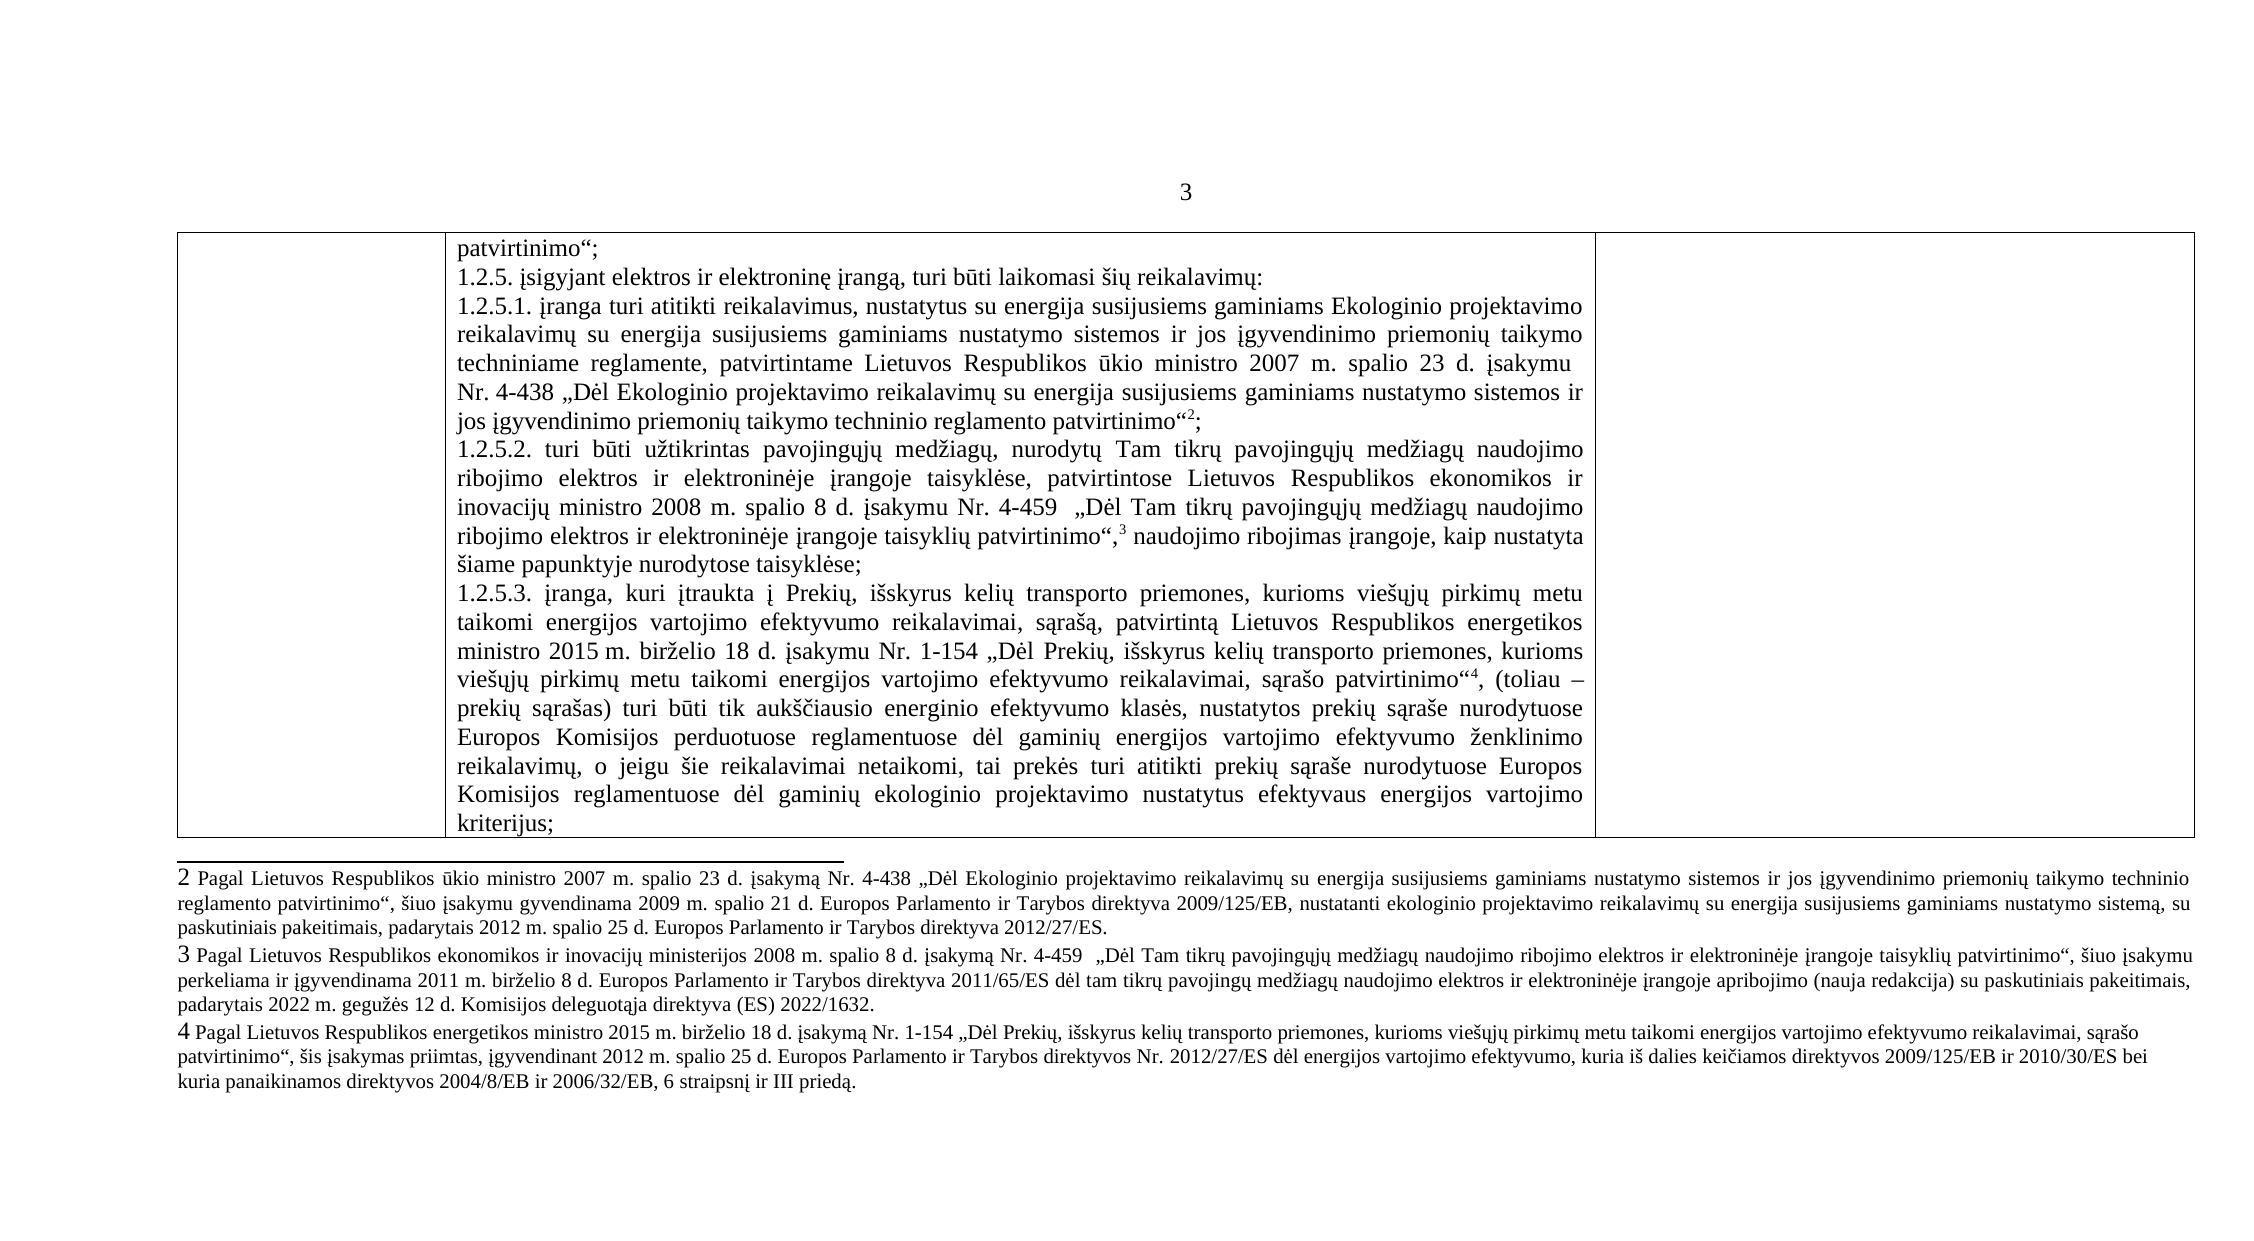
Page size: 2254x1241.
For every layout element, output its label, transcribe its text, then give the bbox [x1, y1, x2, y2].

table_cell [178, 233, 445, 837]
table_cell [1596, 233, 2194, 837]
table_cell patvirtinimo“; 1.2.5. įsigyjant elektros ir elektroninę įrangą, turi būti laikomasi šių reikalavimų: 1.2.5.1. įranga turi atitikti reikalavimus, nustatytus su energija susijusiems gaminiams Ekologinio projektavimo reikalavimų su energija susijusiems gaminiams nustatymo sistemos ir jos įgyvendinimo priemonių taikymo techniniame reglamente, patvirtintame Lietuvos Respublikos ūkio ministro 2007 m. spalio 23 d. įsakymu Nr. 4-438 „Dėl Ekologinio projektavimo reikalavimų su energija susijusiems gaminiams nustatymo sistemos ir jos įgyvendinimo priemonių taikymo techninio reglamento patvirtinimo“; 1.2.5.2. turi būti užtikrintas pavojingųjų medžiagų, nurodytų Tam tikrų pavojingųjų medžiagų naudojimo ribojimo elektros ir elektroninėje įrangoje taisyklėse, patvirtintose Lietuvos Respublikos ekonomikos ir inovacijų ministro 2008 m. spalio 8 d. įsakymu Nr. 4-459 „Dėl Tam tikrų pavojingųjų medžiagų naudojimo ribojimo elektros ir elektroninėje įrangoje taisyklių patvirtinimo“, naudojimo ribojimas įrangoje, kaip nustatyta šiame papunktyje nurodytose taisyklėse; 1.2.5.3. įranga, kuri įtraukta į Prekių, išskyrus kelių transporto priemones, kurioms viešųjų pirkimų metu taikomi energijos vartojimo efektyvumo reikalavimai, sąrašą, patvirtintą Lietuvos Respublikos energetikos ministro 2015 m. birželio 18 d. įsakymu Nr. 1-154 „Dėl Prekių, išskyrus kelių transporto priemones, kurioms viešųjų pirkimų metu taikomi energijos vartojimo efektyvumo reikalavimai, sąrašo patvirtinimo“, (toliau – prekių sąrašas) turi būti tik aukščiausio energinio efektyvumo klasės, nustatytos prekių sąraše nurodytuose Europos Komisijos perduotuose reglamentuose dėl gaminių energijos vartojimo efektyvumo ženklinimo reikalavimų, o jeigu šie reikalavimai netaikomi, tai prekės turi atitikti prekių sąraše nurodytuose Europos Komisijos reglamentuose dėl gaminių ekologinio projektavimo nustatytus efektyvaus energijos vartojimo kriterijus; [446, 233, 1595, 837]
